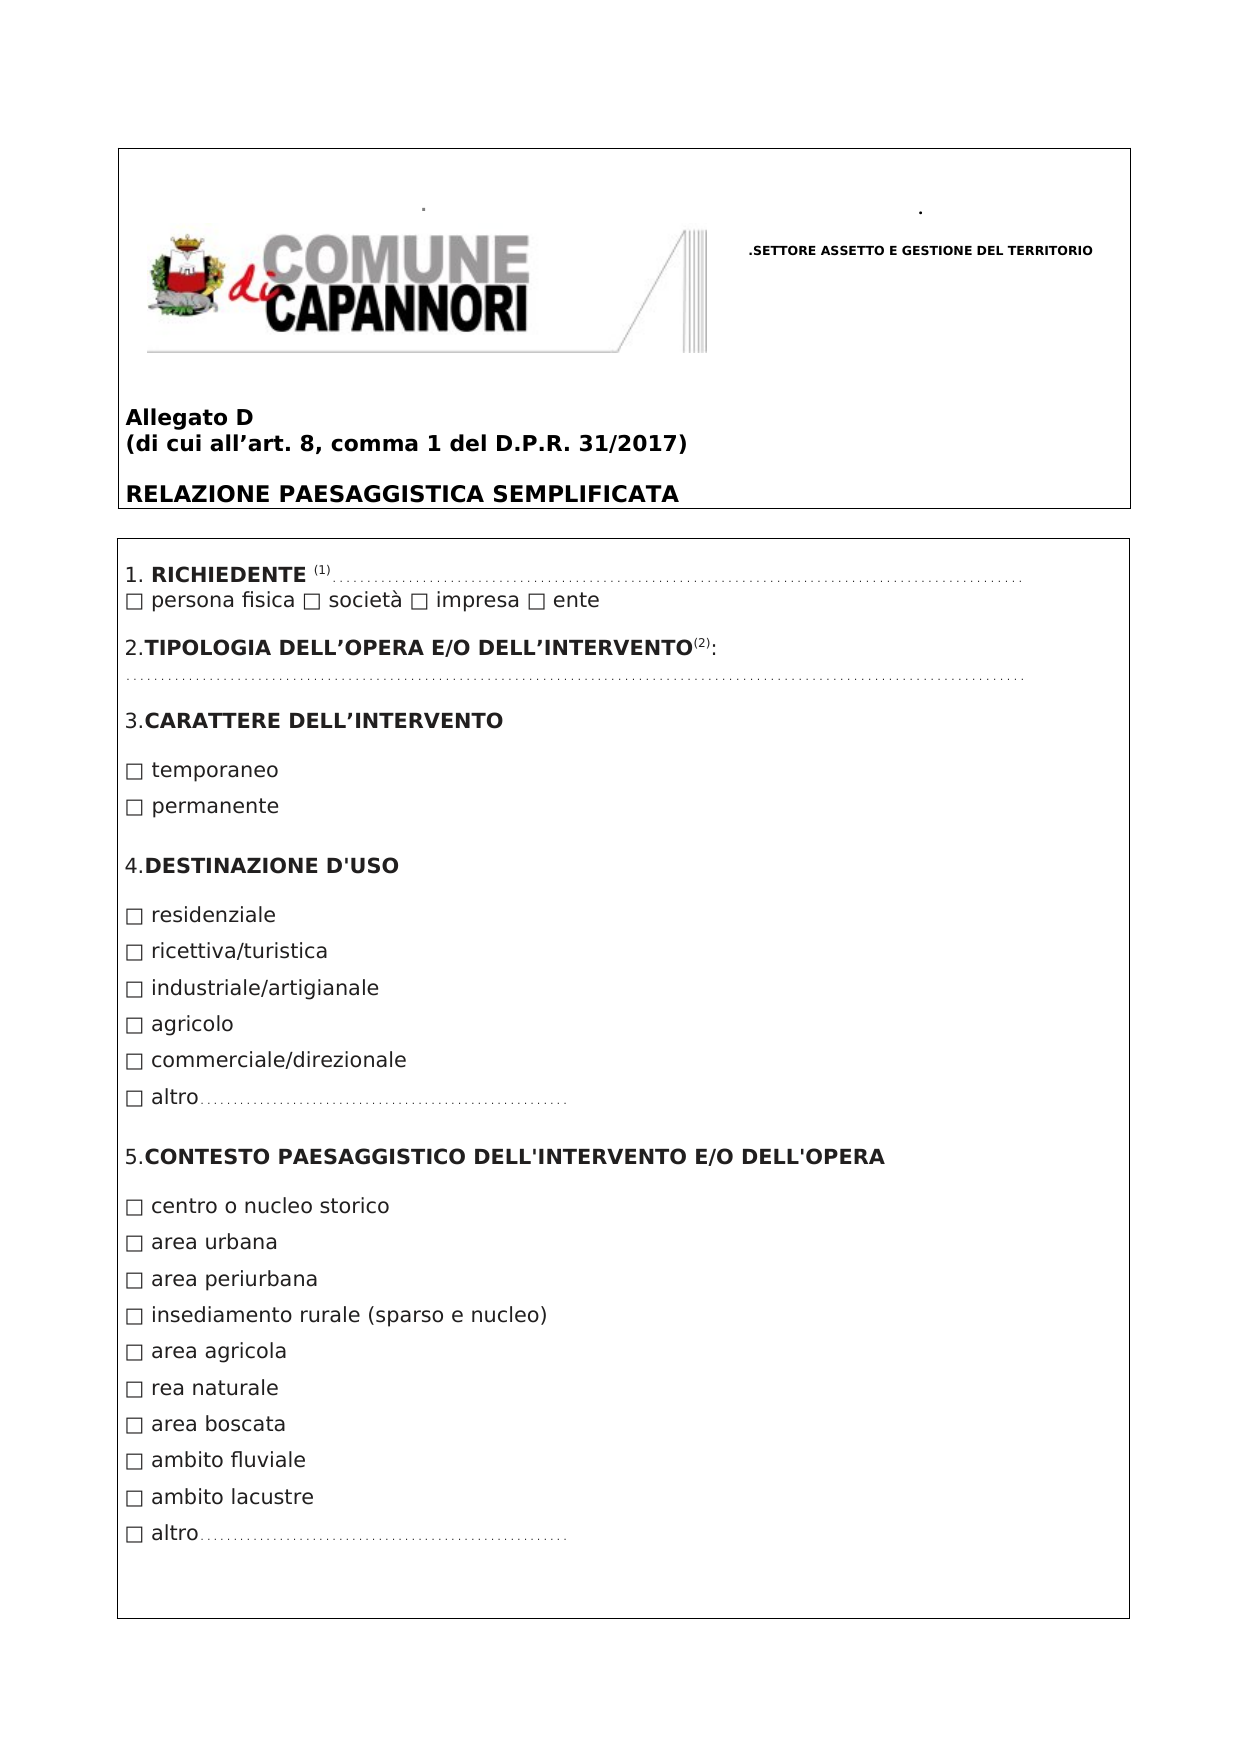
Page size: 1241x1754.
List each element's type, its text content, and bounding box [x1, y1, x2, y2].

table_header 1. RICHIEDENTE (1)…………………………………………………………....………………………… □ persona fisica □ società □ impresa □ ente 2.TIPOLOGIA DELL’OPERA E/O DELL’INTERVENTO(2):…………………………………………………………....…………………………………………………… 3.CARATTERE DELL’INTERVENTO □ temporaneo □ permanente 4.DESTINAZIONE D'USO □ residenziale □ ricettiva/turistica □ industriale/artigianale □ agricolo □ commerciale/direzionale □ altro........................................................ 5.CONTESTO PAESAGGISTICO DELL'INTERVENTO E/O DELL'OPERA □ centro o nucleo storico □ area urbana □ area periurbana □ insediamento rurale (sparso e nucleo) □ area agricola □ rea naturale □ area boscata □ ambito fluviale □ ambito lacustre □ altro........................................................ 6.MORFOLOGIA DEL CONTESTO PAESAGGISTICO □ pianura □ versante □ crinale (collinare/montano) □ piana valliva (montana/collinare) □ altopiano/promontorio □ costa (bassa/alta) □ altro........................................................ 7.UBICAZIONE DELL’OPERA E/O DELL’INTERVENTO: Estratto cartografico CATASTO/CTR/IGM/ORTOFOTO; L'edificio o area di intervento deve essere evidenziato sulla cartografia attraverso apposito segno grafico o coloritura; Estratto cartografico degli strumenti della pianificazione urbanistica comunale e relative norme; Estratto cartografico degli strumenti della pianificazione paesaggistica e relative norme.(3) 8. DOCUMENTAZIONE FOTOGRAFICA DELLO STATO ATTUALE Le riprese fotografiche devono permettere una vista di dettaglio dell'area di intervento e una vista panoramica del contesto da punti dai quali è possibile cogliere con completezza le fisionomie fondamentali del contesto paesaggistico, le aree di intervisibilità del sito. Le riprese fotografiche vanno corredate da brevi note esplicative e da una planimetria in cui siano indicati i punti di ripresa fotografica. 9.a. PRESENZA DI IMMOBILI ED AREE DI NOTEVOLE INTERESSE PUBBLICO (artt. 136 - 141 - 157 Dlgs 42/04) Tipologia di cui all'art.136 co.1: □ a) cose immobili □ b) ville,giardini, parchi □ c) complessi di cose immobili □ d) bellezze panoramiche Estremi del provvedimento di tutela, denominazione e motivazione in esso indicate: ………………………………………………………………………………………………………………………………………………………………………………………………………………………………………………………… 9.b. PRESENZA DI AREE TUTELATE PER LEGGE (art. 142 Dlgs 42/04) □ a) territori costieri □ b) territori contermini ai laghi □ c) fiumi, torrenti, corsi d'acqua □ d) montagne sup. 1200/1600 m □ e) ghiacciai e circhi glaciali □ f) parchi e riserve □ g) territori coperti da foreste e boschi □ h) università agrarie e usi civici □ i) zone umide □ l) vulcani □ m) zone di interesse archeologico 10. DESCRIZIONE SINTETICA DELLO STATO ATTUALE DELL’ IMMOBILE O DELL'AREA DI INTERVENTO(4 ………………………………………………………………………………………………………………………………………………………………………………………………………………………………………………………… ………………………………………………………………………………………………………………………………………………………………………………………………………………………………………………………… …………………………………………………………………………………………………………………………… 11. DESCRIZIONE SINTETICA DELL'INTERVENTO E DELLE CARATTERISTICHE DELL'OPERA (dimensioni, materiali, colore, finiture, modalità di messa in opera, ecc.) CON ALLEGATA DOCUMENTAZIONE DI PROGETTO(5) ………………………………………………………………………………………………………………………………………………………………………………………………………………………………………………………… ………………………………………………………………………………………………………………………………………………………………………………………………………………………………………………………… …………………………………………………………………………………………………………………………… 12. EFFETTI CONSEGUENTI ALLA REALIZZAZIONE DELL'OPERA (6) ………………………………………………………………………………………………………………………………………………………………………………………………………………………………………………………… ………………………………………………………………………………………………………………………………………………………………………………………………………………………………………………………… …………………………………………………………………………………………………………………………… 13. EVENTUALI MISURE DI INSERIMENTO PAESAGGISTICO (7) ………………………………………………………………………………………………………………………………………………………………………………………………………………………………………………………… ………………………………………………………………………………………………………………………………………………………………………………………………………………………………………………………… …………………………………………………………………………………………………………………………… 14. INDICAZIONI DEI CONTENUTI PRECETTIVI DELLA DISCIPLINA PAESAGGISTICA VIGENTE IN RIFERIMENTO ALLA TIPOLOGIA DI INTEVENTO: CONFORMITÀ CON I CONTENUTI DELLA DISCIPLINA ………………………………………………………………………………………………………………………………………………………………………………………………………………………………………………………… ………………………………………………………………………………………………………………………………………………………………………………………………………………………………………………………… …………………………………………………………………………………………………………………………… Data …………………………… Firma del Richiedente Firma del Progettista dell’intervento …………………………………. ….…………………………………….. NOTE PER LA COMPILAZIONE (1) La compilazione della scheda è a carico del soggetto che richiede l'autorizzazione paesaggistica; (2) L'indicazione della tipologia dell'opera deve essere accompagnata dal riferimento preciso alle fattispecie di cui all'Allegato B; (3) Lo stralcio deve riportare una rappresentazione significativa della struttura territoriale e dei caratteri paesaggistici; (4) La descrizione deve riportare la lettura dei caratteri che effettivamente connotano l’immobile o l'area di intervento e il contesto paesaggistico, ( anche con riferimento ai quadri conoscitivi degli strumenti della pianificazione e a quanto indicato dalle specifiche schede di vincolo.) Il livello di dettaglio dell'analisi deve essere adeguato rispetto ai valori del contesto e alla tipologia di intervento; (5) La documentazione, in relazione alla tipologia e consistenza dell'intervento, può contenere fotoinserimenti del progetto comprendenti un adeguato intorno dell'area di intervento desunto dal rapporto di intervisibilità esistente, al fine di valutarne il corretto inserimento; (6) Tale valutazione si ricava dal confronto fra le caratteristiche dello stato attuale, gli elementi di progetto e gli obiettivi della tutela. Si elencano, a titolo esemplificativo, alcune delle possibili modificazioni dell'immobile o dell'area tutelata: - cromatismi dell'edificio; - rapporto vuoto/pieni; - sagoma; - volume; - caratteristiche architettoniche; - copertura; - pubblici accessi; - impermeabilizzazione del terreno; - movimenti di terreno/sbancamenti; - realizzazione di infrastrutture accessorie; - aumento superficie coperta; - alterazione dello skyline (profilo dell'edificio o profilo dei crinali); - alterazione percettiva del paesaggio (intrusione o ostruzione visuale); - interventi su elementi arborei e vegetazione (7)Qualificazione o identificazione degli elementi progettuali finalizzati ad ottenere il migliore inserimento paesaggistico dell'intervento nel contesto in cui questo è realizzato. [118, 539, 1129, 1618]
table_header [125, 171, 722, 373]
table_header SETTORE ASSETTO E GESTIONE DEL TERRITORIO [723, 171, 1118, 373]
table_cell [125, 373, 1118, 405]
picture [147, 223, 707, 353]
table_header Allegato D (di cui all’art. 8, comma 1 del D.P.R. 31/2017) RELAZIONE PAESAGGISTICA SEMPLIFICATA [119, 149, 1130, 508]
